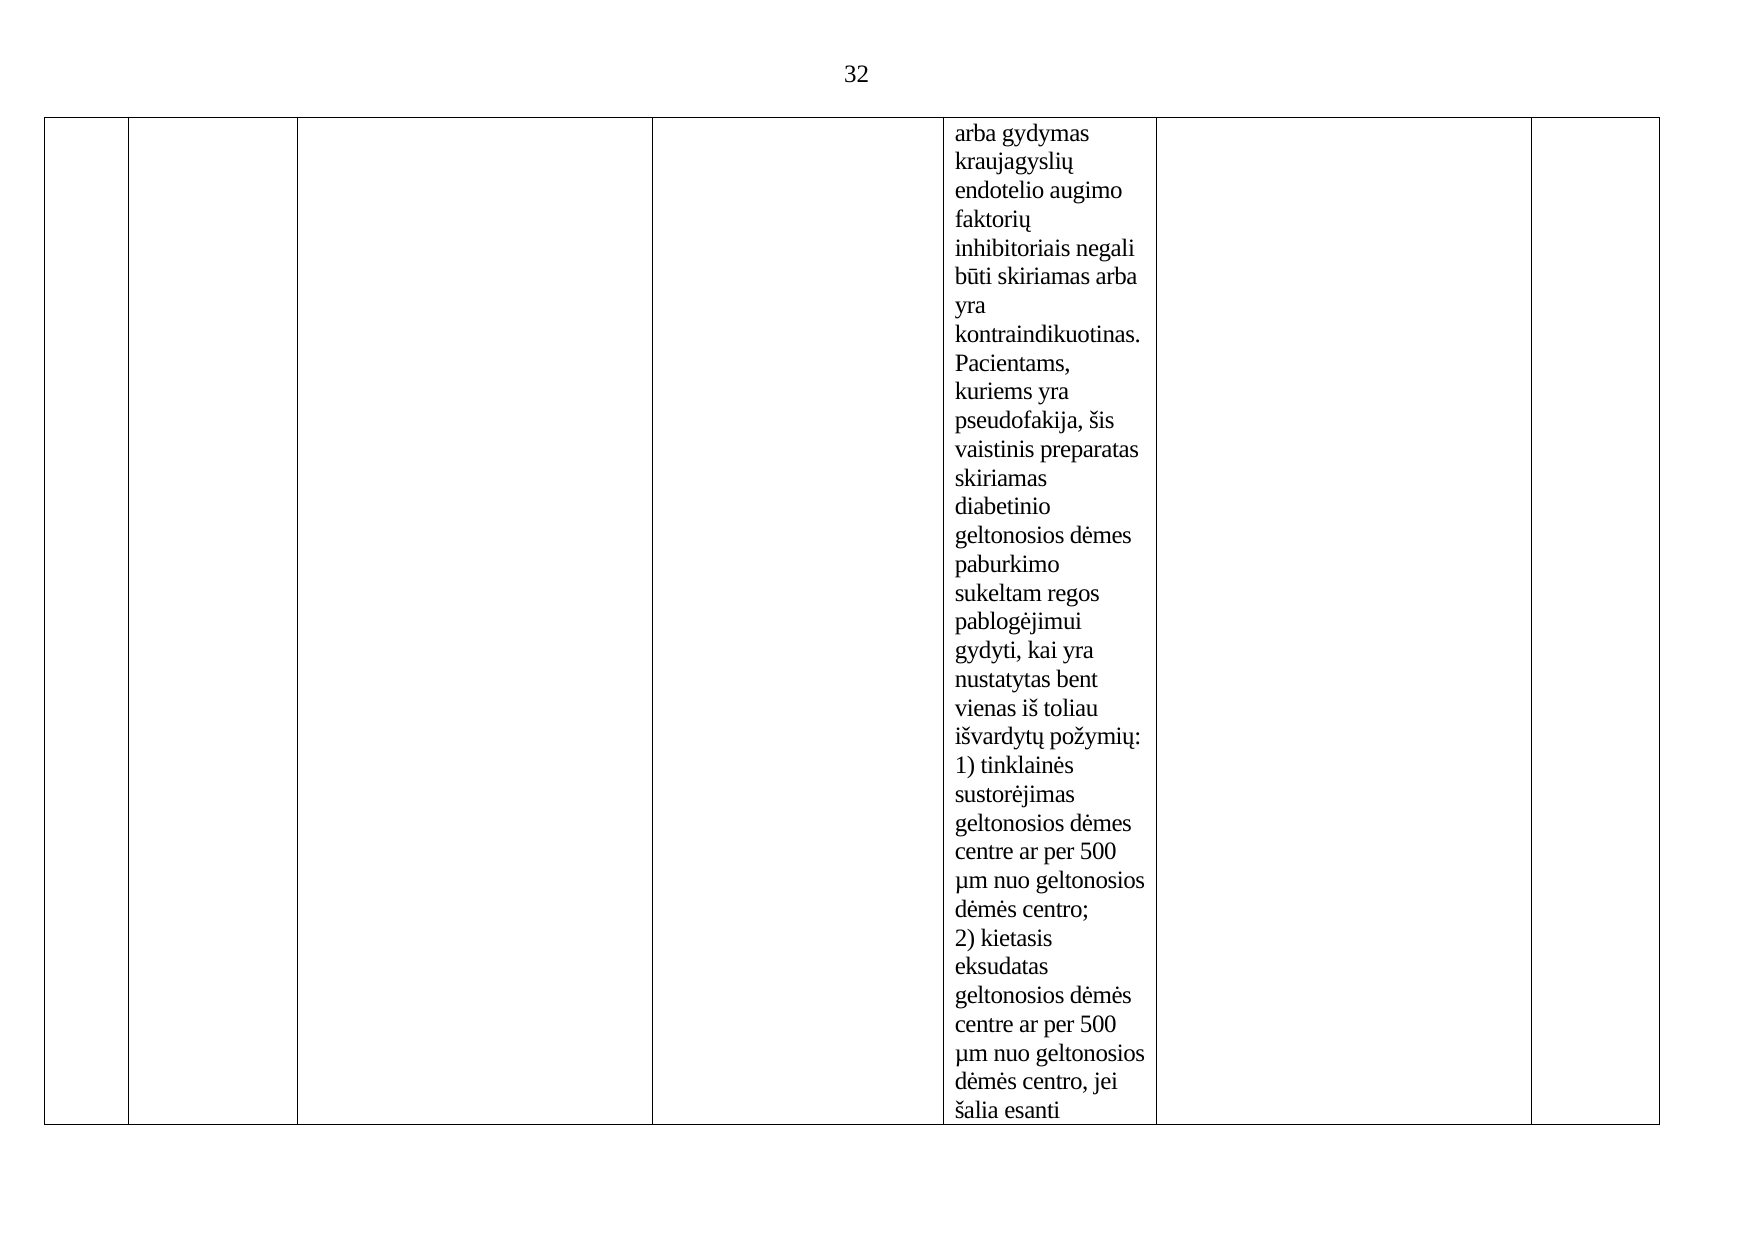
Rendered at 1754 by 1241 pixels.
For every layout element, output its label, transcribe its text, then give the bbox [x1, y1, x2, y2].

table_cell [1532, 118, 1659, 1124]
table_cell [1660, 117, 1670, 1124]
table_cell [653, 118, 943, 1124]
table_cell [1157, 118, 1531, 1124]
table_cell [298, 118, 652, 1124]
table_cell [45, 118, 128, 1124]
table_cell arba gydymas kraujagyslių endotelio augimo faktorių inhibitoriais negali būti skiriamas arba yra kontraindikuotinas. Pacientams, kuriems yra pseudofakija, šis vaistinis preparatas skiriamas diabetinio geltonosios dėmes paburkimo sukeltam regos pablogėjimui gydyti, kai yra nustatytas bent vienas iš toliau išvardytų požymių: 1) tinklainės sustorėjimas geltonosios dėmes centre ar per 500 µm nuo geltonosios dėmės centro; 2) kietasis eksudatas geltonosios dėmės centre ar per 500 µm nuo geltonosios dėmės centro, jei šalia esanti [944, 118, 1156, 1124]
table_cell [129, 118, 297, 1124]
